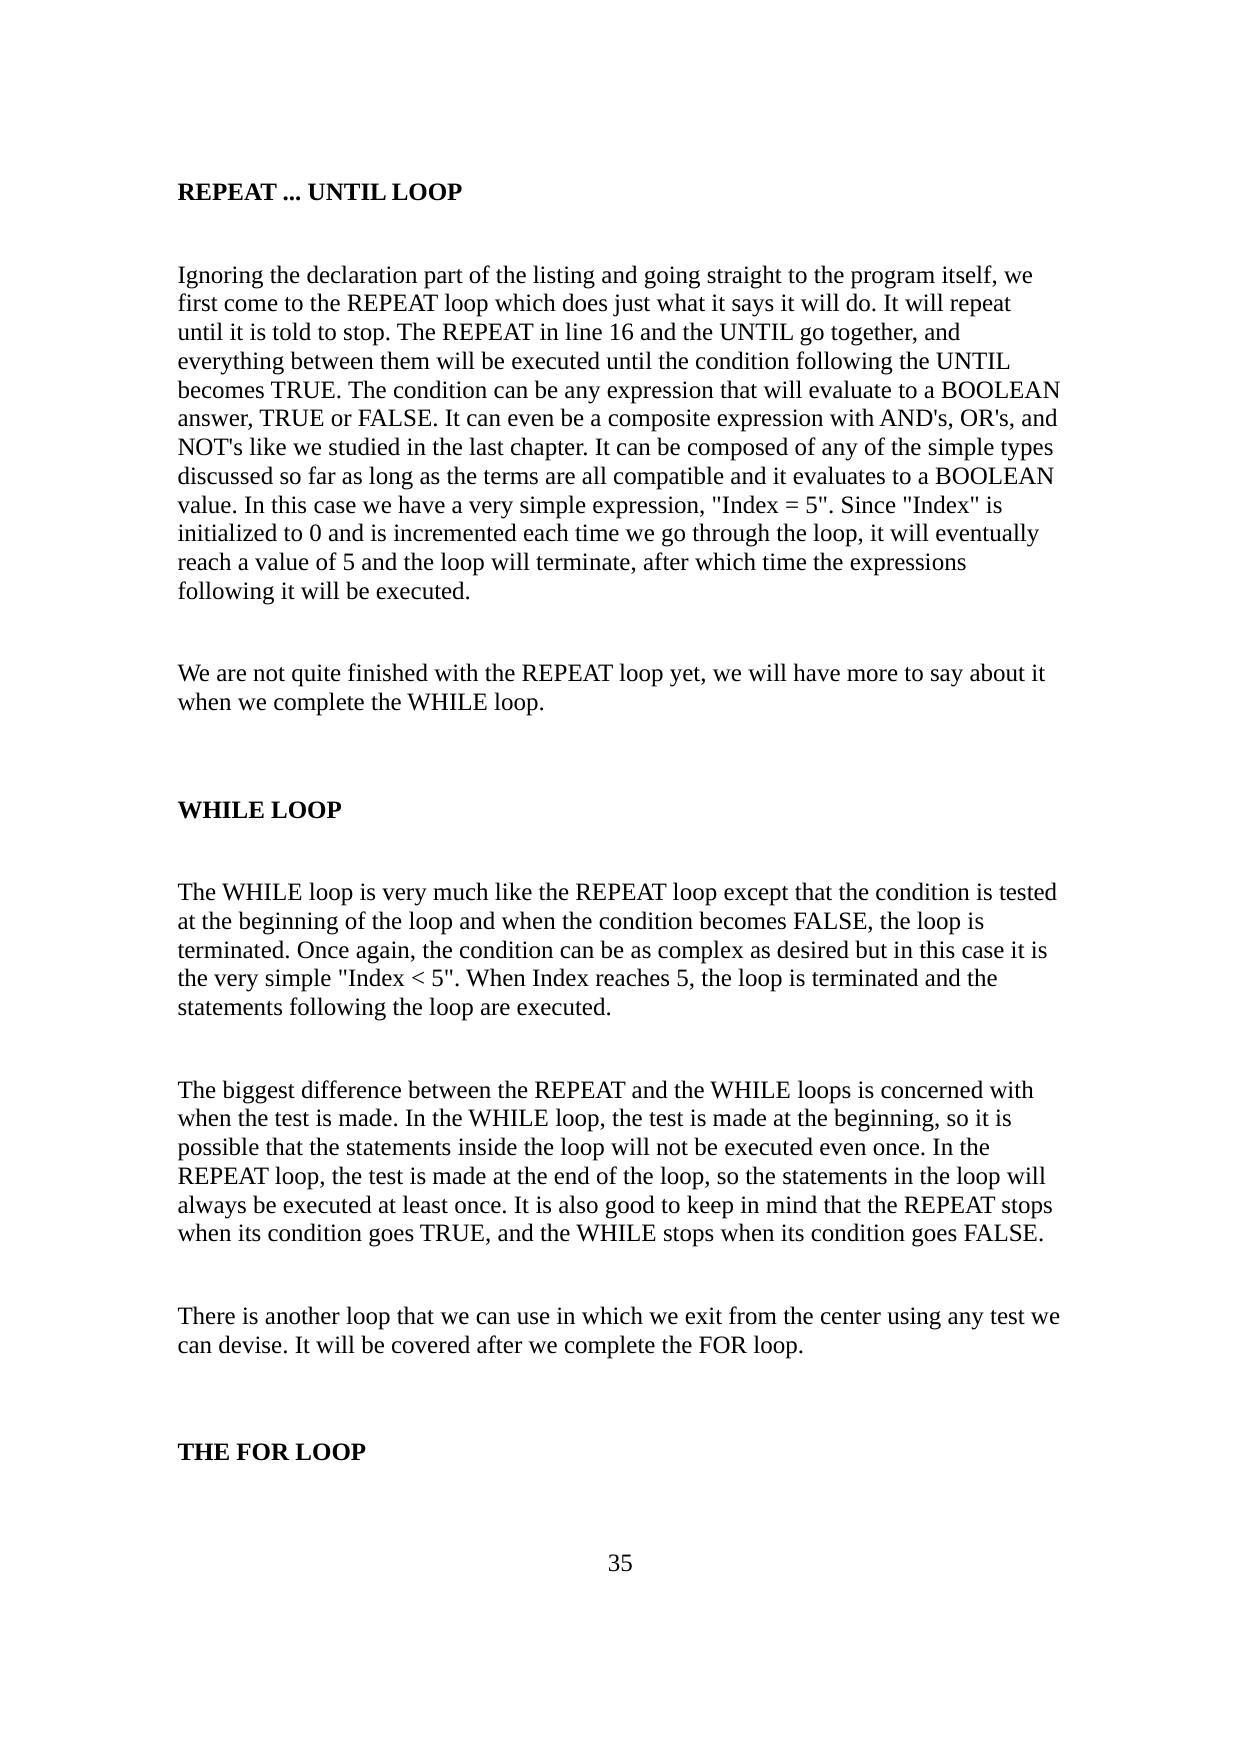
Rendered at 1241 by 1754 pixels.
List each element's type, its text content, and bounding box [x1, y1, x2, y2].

subtitle WHILE LOOP [177, 795, 1063, 823]
subtitle THE FOR LOOP [177, 1437, 1063, 1466]
text Ignoring the declaration part of the listing and going straight to the program itself, we first come to the REPEAT loop which does just what it says it will do. It will repeat until it is told to stop. The REPEAT in line 16 and the UNTIL go together, and everything between them will be executed until the condition following the UNTIL becomes TRUE. The condition can be any expression that will evaluate to a BOOLEAN answer, TRUE or FALSE. It can even be a composite expression with AND's, OR's, and NOT's like we studied in the last chapter. It can be composed of any of the simple types discussed so far as long as the terms are all compatible and it evaluates to a BOOLEAN value. In this case we have a very simple expression, "Index = 5". Since "Index" is initialized to 0 and is incremented each time we go through the loop, it will eventually reach a value of 5 and the loop will terminate, after which time the expressions following it will be executed. [177, 260, 1063, 605]
text The WHILE loop is very much like the REPEAT loop except that the condition is tested at the beginning of the loop and when the condition becomes FALSE, the loop is terminated. Once again, the condition can be as complex as desired but in this case it is the very simple "Index < 5". When Index reaches 5, the loop is terminated and the statements following the loop are executed. [177, 877, 1063, 1021]
text There is another loop that we can use in which we exit from the center using any test we can devise. It will be covered after we complete the FOR loop. [177, 1301, 1063, 1358]
text The biggest difference between the REPEAT and the WHILE loops is concerned with when the test is made. In the WHILE loop, the test is made at the beginning, so it is possible that the statements inside the loop will not be executed even once. In the REPEAT loop, the test is made at the end of the loop, so the statements in the loop will always be executed at least once. It is also good to keep in mind that the REPEAT stops when its condition goes TRUE, and the WHILE stops when its condition goes FALSE. [177, 1075, 1063, 1247]
subtitle REPEAT ... UNTIL LOOP [177, 177, 1063, 206]
text We are not quite finished with the REPEAT loop yet, we will have more to say about it when we complete the WHILE loop. [177, 658, 1063, 716]
